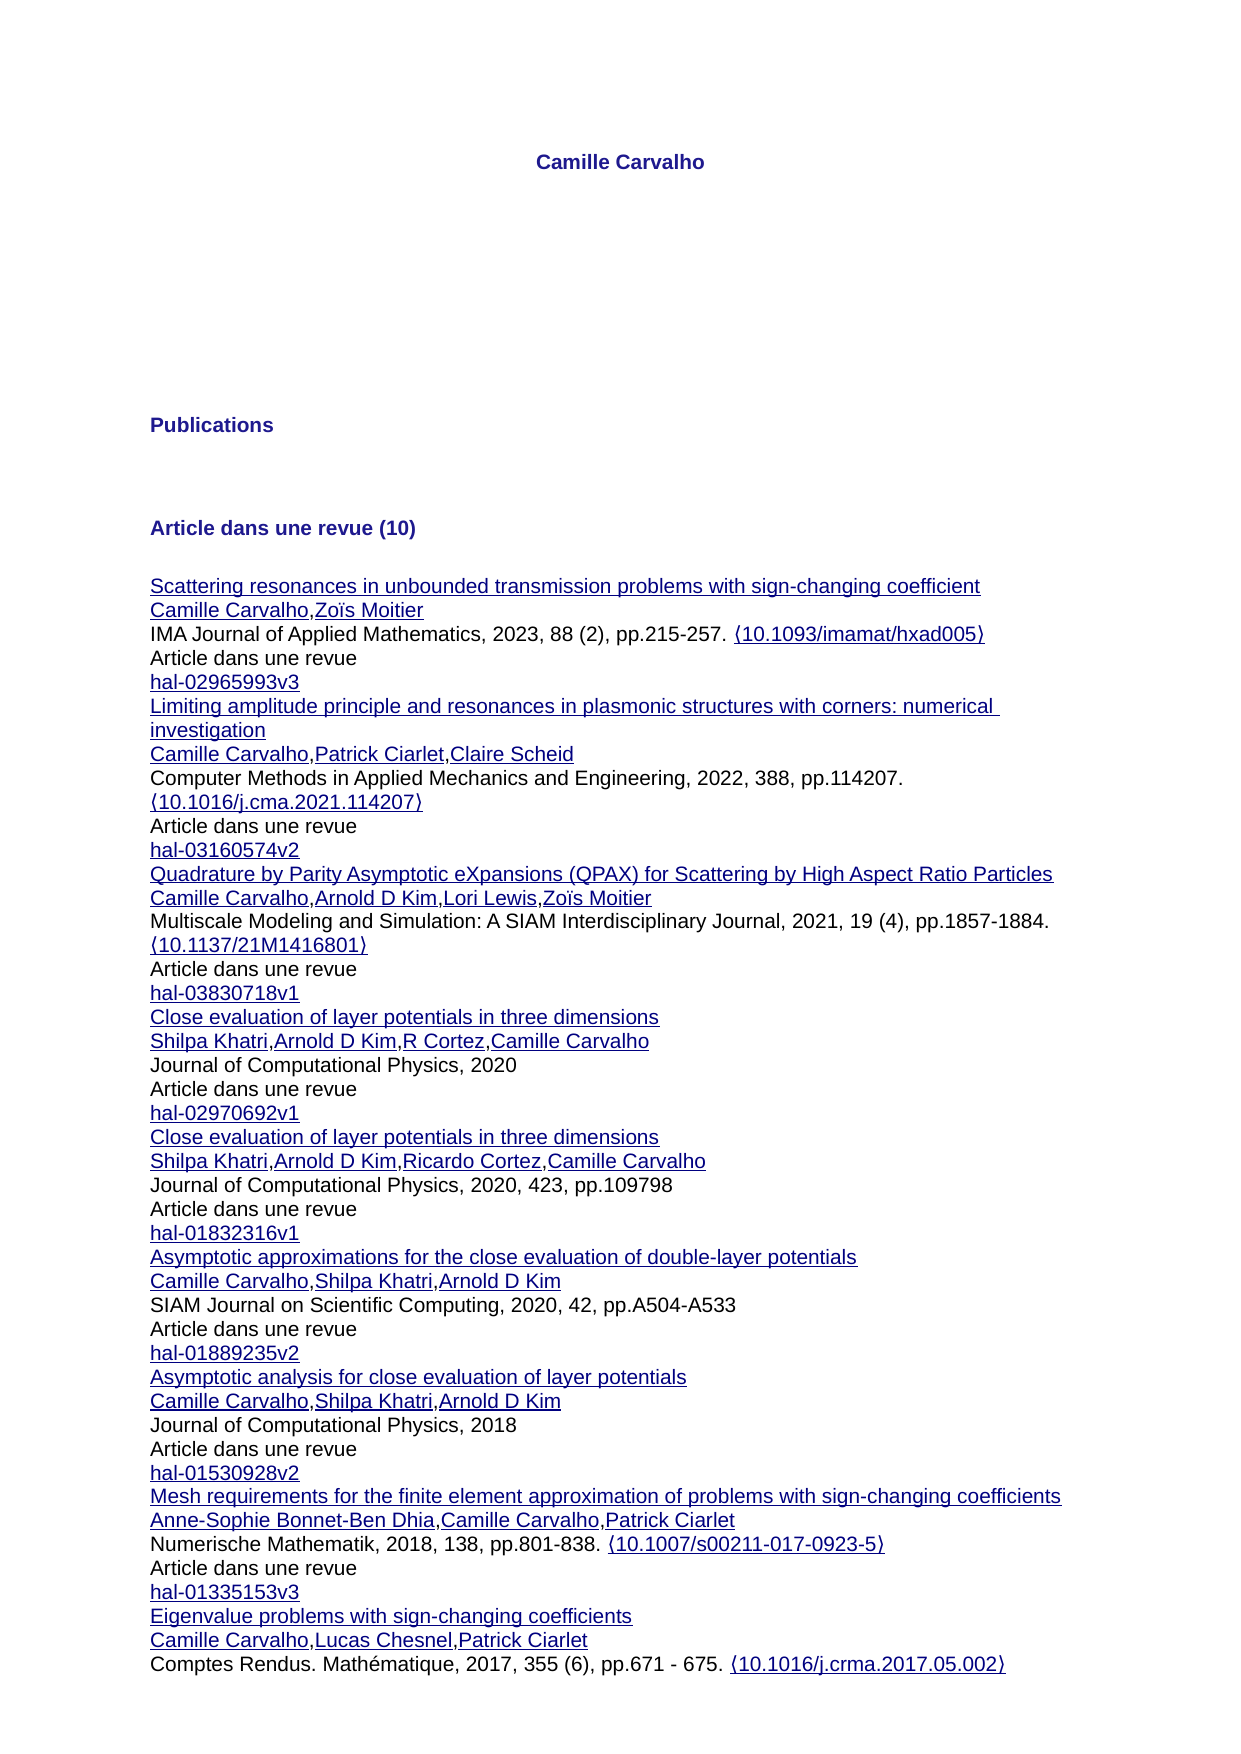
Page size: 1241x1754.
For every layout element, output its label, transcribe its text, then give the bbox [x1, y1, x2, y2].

table_header Scattering resonances in unbounded transmission problems with sign-changing coefficient Camille Carvalho,Zoïs Moitier IMA Journal of Applied Mathematics, 2023, 88 (2), pp.215-257. ⟨10.1093/imamat/hxad005⟩ Article dans une revue hal-02965993v3 [150, 574, 1090, 694]
table_cell Mesh requirements for the finite element approximation of problems with sign-changing coefficients Anne-Sophie Bonnet-Ben Dhia,Camille Carvalho,Patrick Ciarlet Numerische Mathematik, 2018, 138, pp.801-838. ⟨10.1007/s00211-017-0923-5⟩ Article dans une revue hal-01335153v3 [150, 1484, 1090, 1604]
table_cell Asymptotic analysis for close evaluation of layer potentials Camille Carvalho,Shilpa Khatri,Arnold D Kim Journal of Computational Physics, 2018 Article dans une revue hal-01530928v2 [150, 1365, 1090, 1484]
subtitle Publications [150, 412, 1090, 436]
table_cell Quadrature by Parity Asymptotic eXpansions (QPAX) for Scattering by High Aspect Ratio Particles Camille Carvalho,Arnold D Kim,Lori Lewis,Zoïs Moitier Multiscale Modeling and Simulation: A SIAM Interdisciplinary Journal, 2021, 19 (4), pp.1857-1884. ⟨10.1137/21M1416801⟩ Article dans une revue hal-03830718v1 [150, 861, 1090, 1005]
table_cell Limiting amplitude principle and resonances in plasmonic structures with corners: numerical investigation Camille Carvalho,Patrick Ciarlet,Claire Scheid Computer Methods in Applied Mechanics and Engineering, 2022, 388, pp.114207. ⟨10.1016/j.cma.2021.114207⟩ Article dans une revue hal-03160574v2 [150, 694, 1090, 861]
table_cell Eigenvalue problems with sign-changing coefficients Camille Carvalho,Lucas Chesnel,Patrick Ciarlet Comptes Rendus. Mathématique, 2017, 355 (6), pp.671 - 675. ⟨10.1016/j.crma.2017.05.002⟩ [150, 1604, 1090, 1676]
subtitle Article dans une revue (10) [150, 516, 1090, 539]
table_cell Asymptotic approximations for the close evaluation of double-layer potentials Camille Carvalho,Shilpa Khatri,Arnold D Kim SIAM Journal on Scientific Computing, 2020, 42, pp.A504-A533 Article dans une revue hal-01889235v2 [150, 1245, 1090, 1364]
table_cell Close evaluation of layer potentials in three dimensions Shilpa Khatri,Arnold D Kim,R Cortez,Camille Carvalho Journal of Computational Physics, 2020 Article dans une revue hal-02970692v1 [150, 1005, 1090, 1125]
table_cell Close evaluation of layer potentials in three dimensions Shilpa Khatri,Arnold D Kim,Ricardo Cortez,Camille Carvalho Journal of Computational Physics, 2020, 423, pp.109798 Article dans une revue hal-01832316v1 [150, 1125, 1090, 1245]
subtitle Camille Carvalho [150, 150, 1090, 174]
